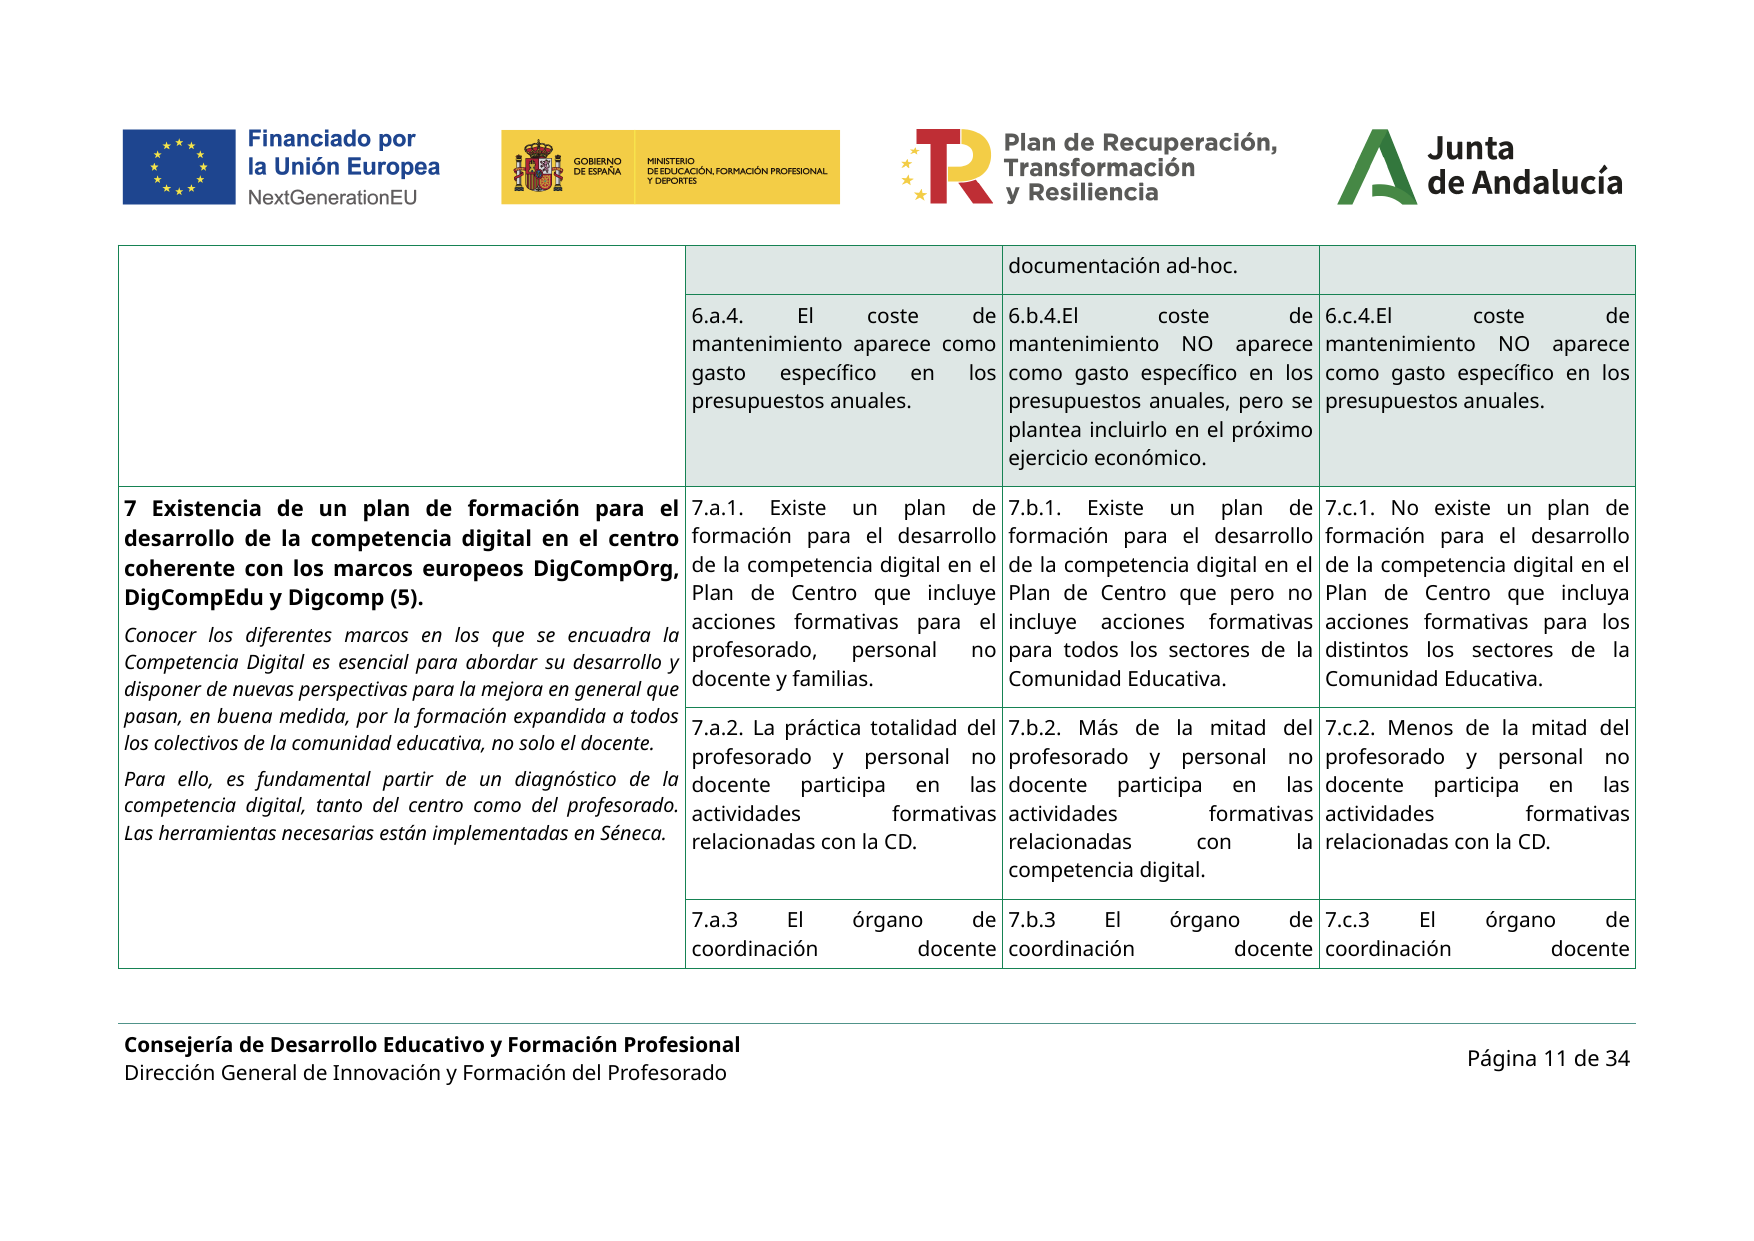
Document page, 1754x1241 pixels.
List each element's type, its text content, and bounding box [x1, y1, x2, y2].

table_cell 7.b.1. Existe un plan de formación para el desarrollo de la competencia digital en el Plan de Centro que pero no incluye acciones formativas para todos los sectores de la Comunidad Educativa. [1003, 487, 1319, 707]
table_cell 7.a.2. La práctica totalidad del profesorado y personal no docente participa en las actividades formativas relacionadas con la CD. [686, 708, 1002, 899]
table_cell [1320, 246, 1635, 294]
table_cell 7 Existencia de un plan de formación para el desarrollo de la competencia digital en el centro coherente con los marcos europeos DigCompOrg, DigCompEdu y Digcomp (5). Conocer los diferentes marcos en los que se encuadra la Competencia Digital es esencial para abordar su desarrollo y disponer de nuevas perspectivas para la mejora en general que pasan, en buena medida, por la formación expandida a todos los colectivos de la comunidad educativa, no solo el docente. Para ello, es fundamental partir de un diagnóstico de la competencia digital, tanto del centro como del profesorado. Las herramientas necesarias están implementadas en Séneca. [119, 487, 685, 968]
table_cell 7.b.3 El órgano de coordinación docente [1003, 900, 1319, 968]
table_cell 7.c.1. No existe un plan de formación para el desarrollo de la competencia digital en el Plan de Centro que incluya acciones formativas para los distintos los sectores de la Comunidad Educativa. [1320, 487, 1635, 707]
table_cell 7.b.2. Más de la mitad del profesorado y personal no docente participa en las actividades formativas relacionadas con la competencia digital. [1003, 708, 1319, 899]
table_cell 6.c.4.El coste de mantenimiento NO aparece como gasto específico en los presupuestos anuales. [1320, 295, 1635, 486]
picture [118, 118, 1636, 215]
table_cell [686, 246, 1002, 294]
table_cell 7.a.1. Existe un plan de formación para el desarrollo de la competencia digital en el Plan de Centro que incluye acciones formativas para el profesorado, personal no docente y familias. [686, 487, 1002, 707]
table_cell 7.c.2. Menos de la mitad del profesorado y personal no docente participa en las actividades formativas relacionadas con la CD. [1320, 708, 1635, 899]
table_cell 6.b.4.El coste de mantenimiento NO aparece como gasto específico en los presupuestos anuales, pero se plantea incluirlo en el próximo ejercicio económico. [1003, 295, 1319, 486]
table_cell 6.a.4. El coste de mantenimiento aparece como gasto específico en los presupuestos anuales. [686, 295, 1002, 486]
table_cell documentación ad-hoc. [1003, 246, 1319, 294]
table_cell 7.a.3 El órgano de coordinación docente [686, 900, 1002, 968]
table_cell 7.c.3 El órgano de coordinación docente [1320, 900, 1635, 968]
